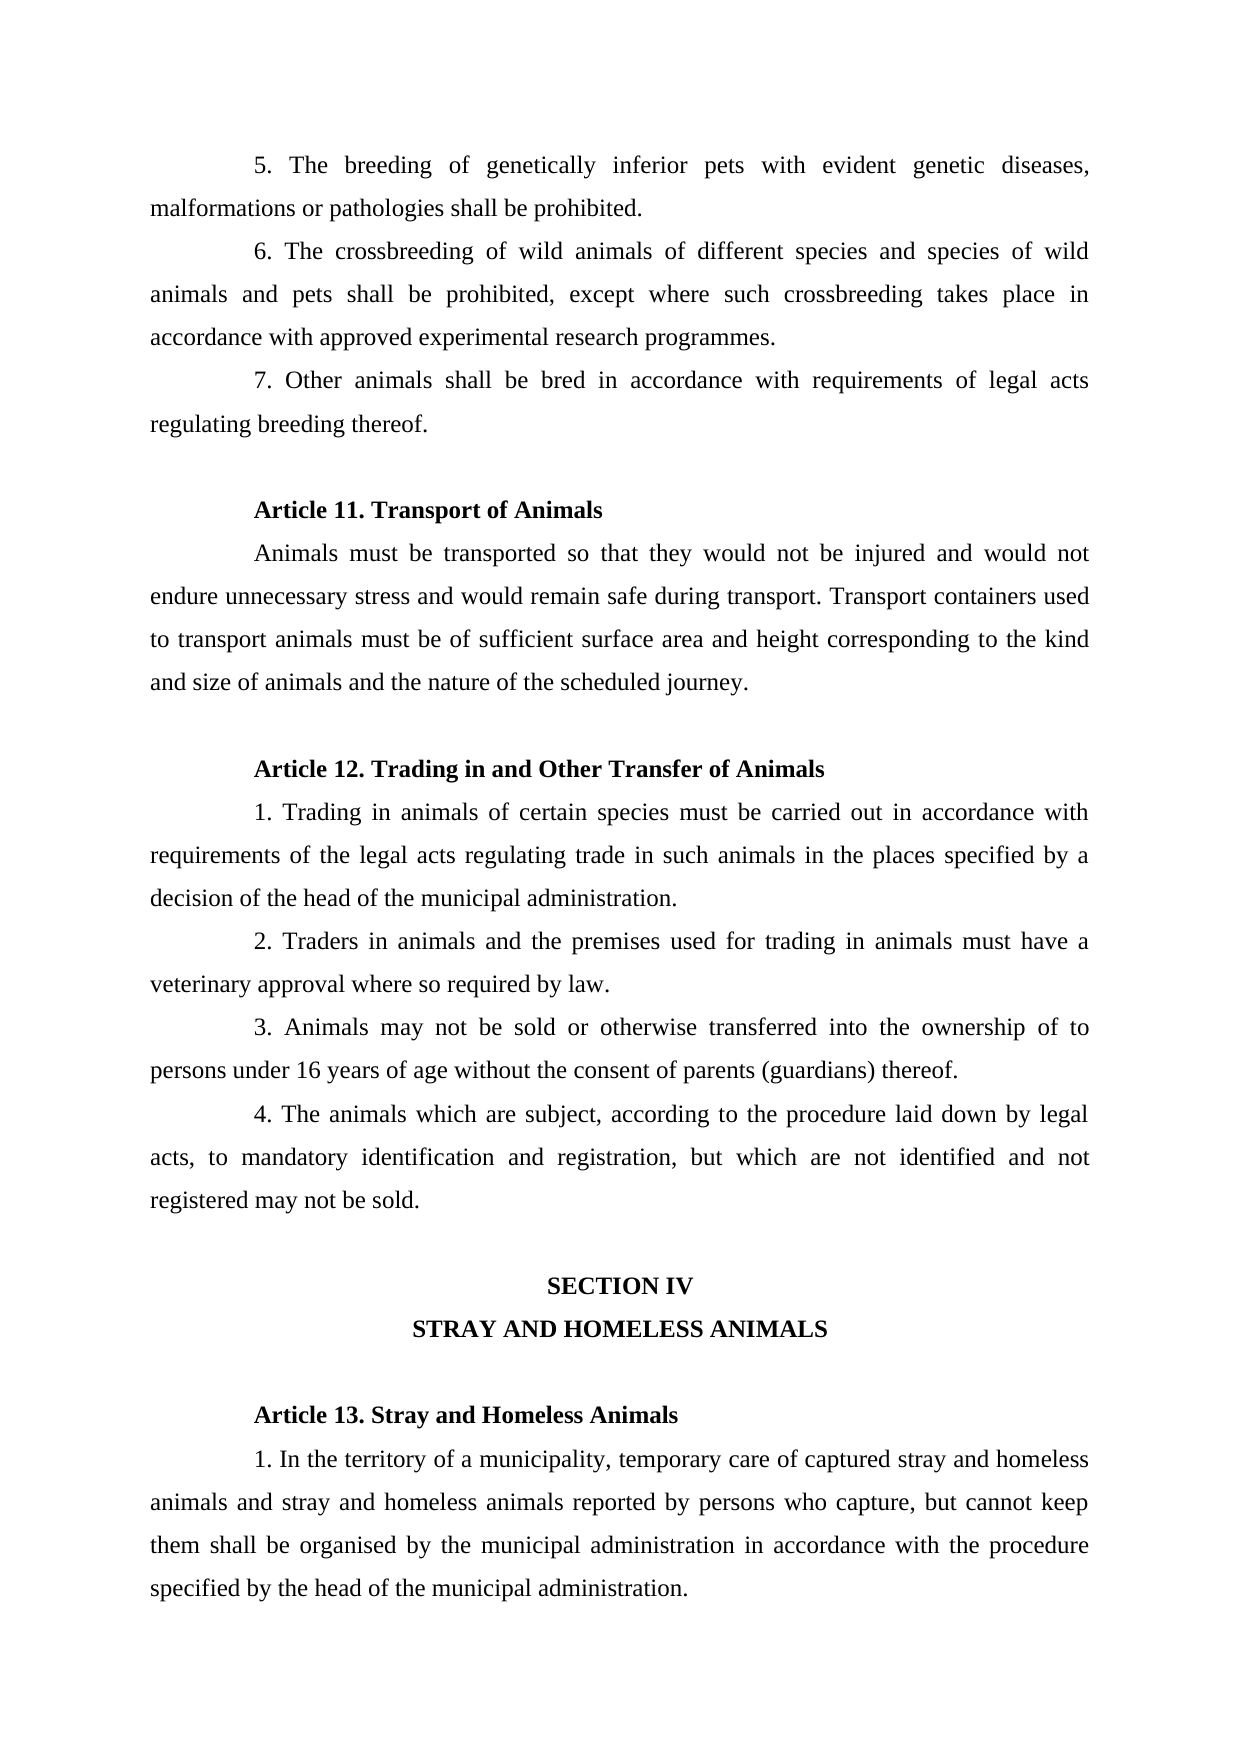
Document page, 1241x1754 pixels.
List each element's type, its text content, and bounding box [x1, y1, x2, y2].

text Animals must be transported so that they would not be injured and would not endure unnecessary stress and would remain safe during transport. Transport containers used to transport animals must be of sufficient surface area and height corresponding to the kind and size of animals and the nature of the scheduled journey. [150, 538, 1090, 696]
text 2. Traders in animals and the premises used for trading in animals must have a veterinary approval where so required by law. [150, 926, 1090, 998]
text 1. In the territory of a municipality, temporary care of captured stray and homeless animals and stray and homeless animals reported by persons who capture, but cannot keep them shall be organised by the municipal administration in accordance with the procedure specified by the head of the municipal administration. [150, 1444, 1090, 1602]
text STRAY AND HOMELESS ANIMALS [150, 1314, 1090, 1343]
text 1. Trading in animals of certain species must be carried out in accordance with requirements of the legal acts regulating trade in such animals in the places specified by a decision of the head of the municipal administration. [150, 797, 1090, 912]
text Article 12. Trading in and Other Transfer of Animals [150, 754, 1090, 782]
text 7. Other animals shall be bred in accordance with requirements of legal acts regulating breeding thereof. [150, 366, 1090, 437]
text 6. The crossbreeding of wild animals of different species and species of wild animals and pets shall be prohibited, except where such crossbreeding takes place in accordance with approved experimental research programmes. [150, 236, 1090, 351]
text Article 11. Transport of Animals [150, 495, 1090, 524]
text Article 13. Stray and Homeless Animals [150, 1401, 1090, 1429]
text SECTION IV [150, 1271, 1090, 1300]
text 4. The animals which are subject, according to the procedure laid down by legal acts, to mandatory identification and registration, but which are not identified and not registered may not be sold. [150, 1099, 1090, 1214]
text 5. The breeding of genetically inferior pets with evident genetic diseases, malformations or pathologies shall be prohibited. [150, 150, 1090, 222]
text 3. Animals may not be sold or otherwise transferred into the ownership of to persons under 16 years of age without the consent of parents (guardians) thereof. [150, 1012, 1090, 1084]
